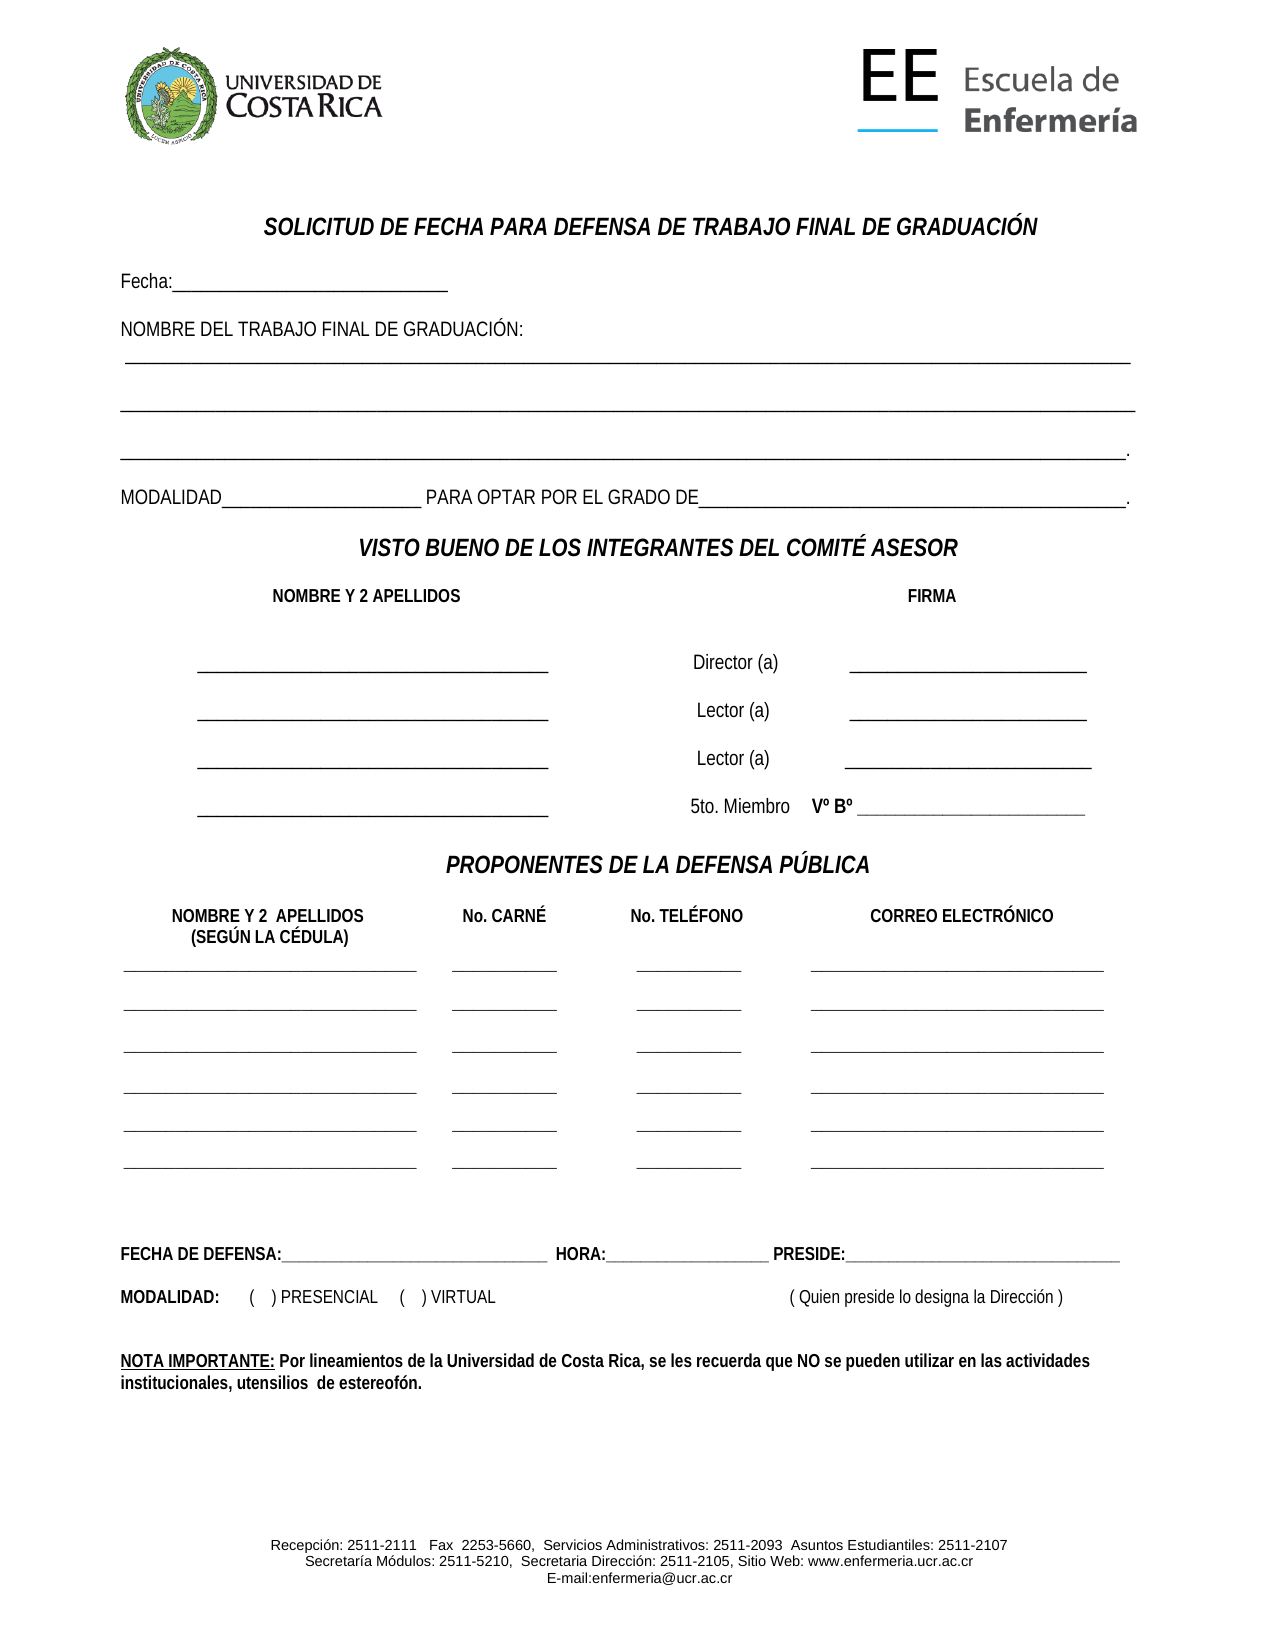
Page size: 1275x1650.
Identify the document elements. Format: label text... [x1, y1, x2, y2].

table_cell __________ [430, 1070, 578, 1108]
text MODALIDAD_____________________ PARA OPTAR POR EL GRADO DE_____________________________________________. [120, 485, 1196, 509]
text FECHA DE DEFENSA:_______________________________ HORA:___________________ PRESIDE:________________________________ [120, 1242, 1196, 1264]
table_cell __________ [430, 948, 578, 987]
table_cell _________________________ [804, 698, 1110, 746]
text ___________________________________________________________________________________________________________ [120, 389, 1196, 413]
table_cell ____________________________ [109, 1029, 430, 1070]
text Fecha:_____________________________ [120, 269, 1196, 293]
text __________________________________________________________________________________________________________ [120, 341, 1196, 365]
table_cell _____________________________________ [190, 794, 657, 821]
table_cell __________ [578, 1108, 799, 1144]
table_header CORREO ELECTRÓNICO [800, 905, 1124, 948]
table_cell ____________________________ [800, 987, 1124, 1028]
table_cell _____________________________________ [190, 698, 657, 746]
table_cell __________ [430, 1145, 578, 1188]
text NOMBRE Y 2 APELLIDOS FIRMA [120, 585, 1196, 607]
text NOTA IMPORTANTE: Por lineamientos de la Universidad de Costa Rica, se les recuerda que NO se pueden utilizar en las actividades institucionales, utensilios de estereofón. [120, 1350, 1196, 1393]
picture [857, 49, 1137, 132]
table_cell Lector (a) [657, 746, 804, 794]
table_header No. CARNÉ [430, 905, 578, 948]
table_cell __________ [578, 1029, 799, 1070]
table_header Director (a) [657, 650, 804, 698]
table_header _________________________ [804, 650, 1110, 698]
table_cell 5to. Miembro [657, 794, 804, 821]
table_cell ____________________________ [109, 987, 430, 1028]
text VISTO BUENO DE LOS INTEGRANTES DEL COMITÉ ASESOR [120, 533, 1196, 561]
table_cell __________ [430, 1029, 578, 1070]
table_cell ____________________________ [800, 1108, 1124, 1144]
table_cell __________ [430, 987, 578, 1028]
subtitle SOLICITUD DE FECHA PARA DEFENSA DE TRABAJO FINAL DE GRADUACIÓN [106, 211, 1196, 240]
text PROPONENTES DE LA DEFENSA PÚBLICA [120, 850, 1196, 878]
table_cell Lector (a) [657, 698, 804, 746]
table_cell ____________________________ [800, 1145, 1124, 1188]
table_header No. TELÉFONO [578, 905, 799, 948]
table_cell ____________________________ [109, 1108, 430, 1144]
table_cell ____________________________ [800, 1029, 1124, 1070]
text NOMBRE DEL TRABAJO FINAL DE GRADUACIÓN: [120, 317, 1196, 341]
table_cell ____________________________ [109, 1070, 430, 1108]
table_cell ____________________________ [800, 948, 1124, 987]
table_cell _____________________________________ [190, 746, 657, 794]
table_cell Vº Bº ________________________ [804, 794, 1110, 821]
picture [122, 32, 386, 158]
table_header _____________________________________ [190, 650, 657, 698]
table_header NOMBRE Y 2 APELLIDOS (SEGÚN LA CÉDULA) [109, 905, 430, 948]
table_cell __________ [578, 1145, 799, 1188]
table_cell __________ [578, 1070, 799, 1108]
table_cell __________ [578, 948, 799, 987]
text MODALIDAD: ( ) PRESENCIAL ( ) VIRTUAL ( Quien preside lo designa la Dirección ) [120, 1286, 1196, 1307]
table_cell ____________________________ [109, 948, 430, 987]
text __________________________________________________________________________________________________________. [120, 437, 1196, 461]
table_cell __________________________ [804, 746, 1110, 794]
table_cell ____________________________ [109, 1145, 430, 1188]
table_cell __________ [578, 987, 799, 1028]
table_cell __________ [430, 1108, 578, 1144]
table_cell ____________________________ [800, 1070, 1124, 1108]
